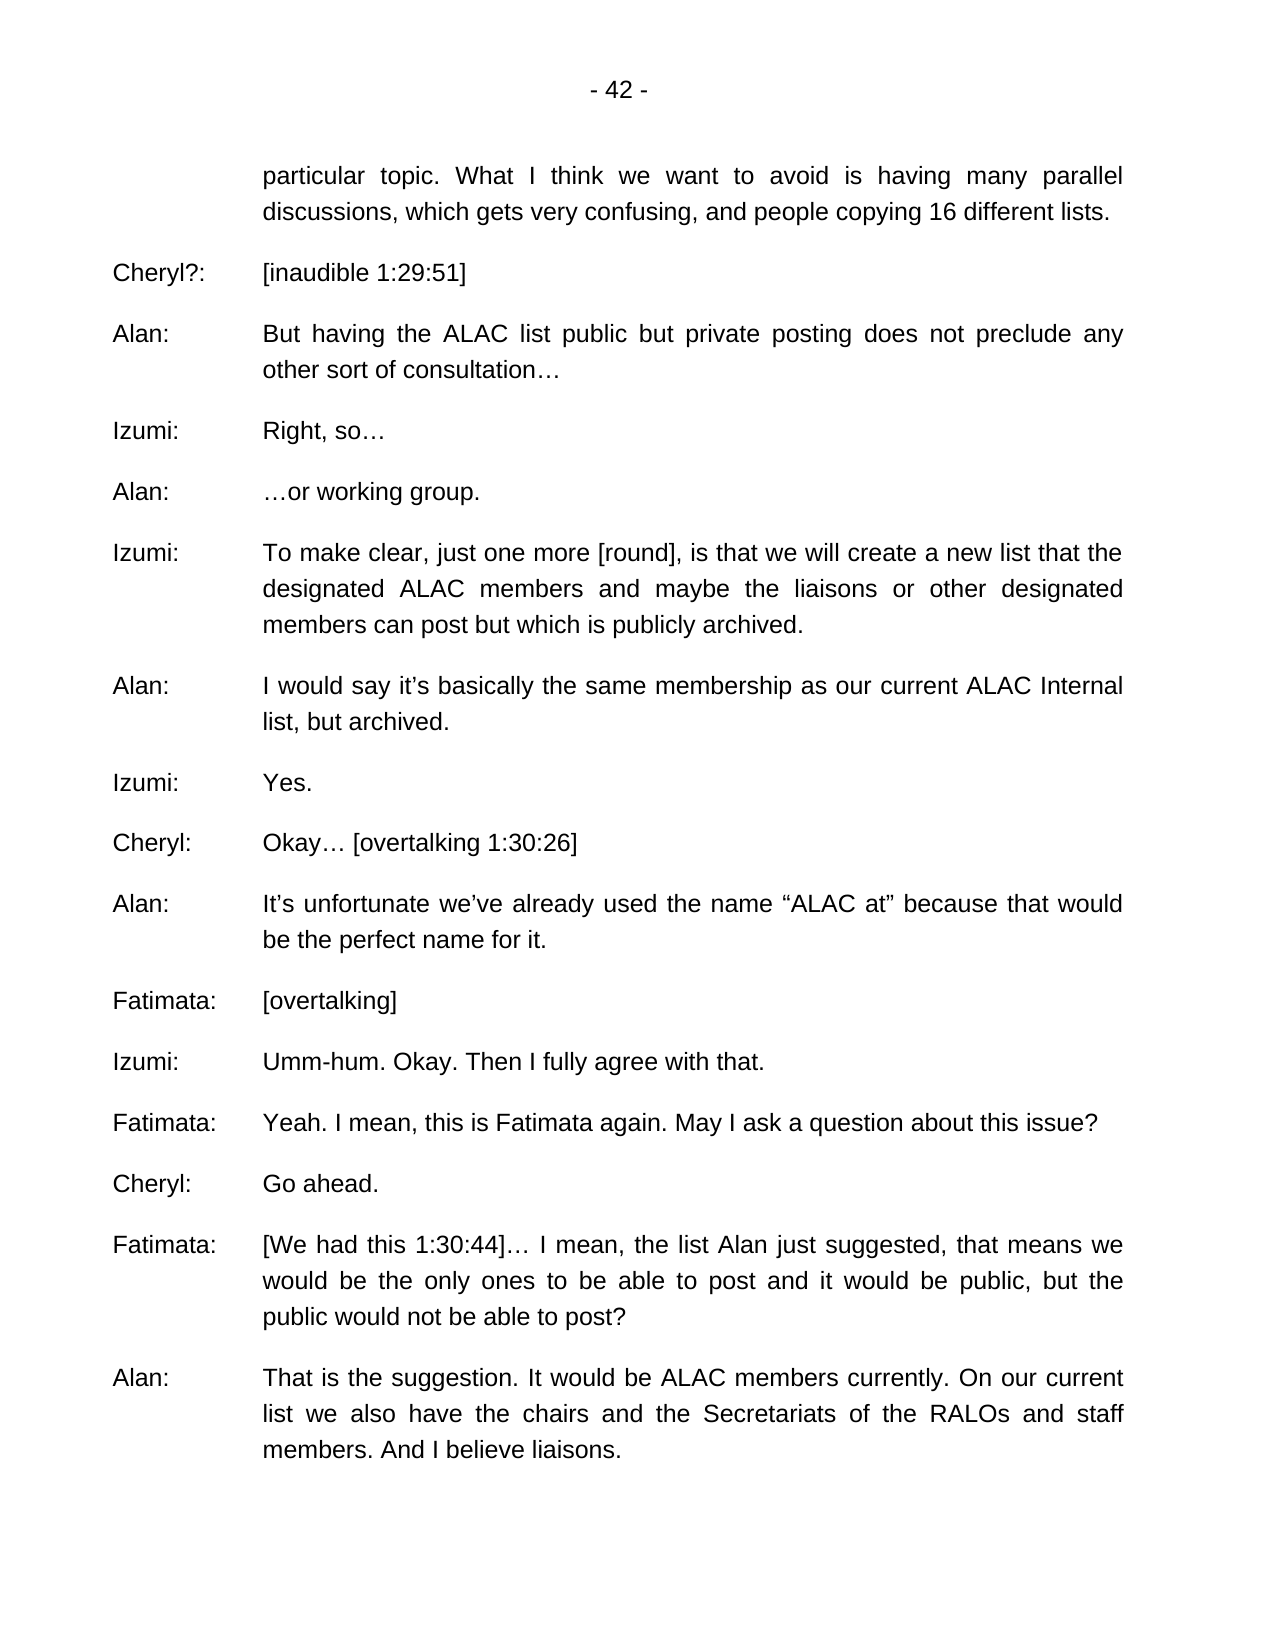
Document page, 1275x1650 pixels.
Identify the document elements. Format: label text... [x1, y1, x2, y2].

text Izumi: Umm-hum. Okay. Then I fully agree with that. [112, 1047, 1125, 1076]
text Alan: But having the ALAC list public but private posting does not preclude any other sort of consultation… [112, 319, 1125, 384]
text Fatimata: [We had this 1:30:44]… I mean, the list Alan just suggested, that means we would be the only ones to be able to post and it would be public, but the public would not be able to post? [112, 1230, 1125, 1331]
text Alan: …or working group. [112, 477, 1125, 506]
text Cheryl?: [inaudible 1:29:51] [112, 258, 1125, 287]
text Cheryl: Okay… [overtalking 1:30:26] [112, 828, 1125, 857]
text particular topic. What I think we want to avoid is having many parallel discussions, which gets very confusing, and people copying 16 different lists. [112, 161, 1125, 226]
text Alan: I would say it’s basically the same membership as our current ALAC Internal list, but archived. [112, 671, 1125, 735]
text Alan: It’s unfortunate we’ve already used the name “ALAC at” because that would be the perfect name for it. [112, 889, 1125, 954]
text Izumi: Yes. [112, 767, 1125, 796]
text Fatimata: [overtalking] [112, 986, 1125, 1015]
text Izumi: To make clear, just one more [round], is that we will create a new list that the designated ALAC members and maybe the liaisons or other designated members can post but which is publicly archived. [112, 538, 1125, 638]
text Fatimata: Yeah. I mean, this is Fatimata again. May I ask a question about this issue? [112, 1108, 1125, 1137]
text Izumi: Right, so… [112, 416, 1125, 445]
text Alan: That is the suggestion. It would be ALAC members currently. On our current list we also have the chairs and the Secretariats of the RALOs and staff members. And I believe liaisons. [112, 1363, 1125, 1463]
text Cheryl: Go ahead. [112, 1169, 1125, 1198]
